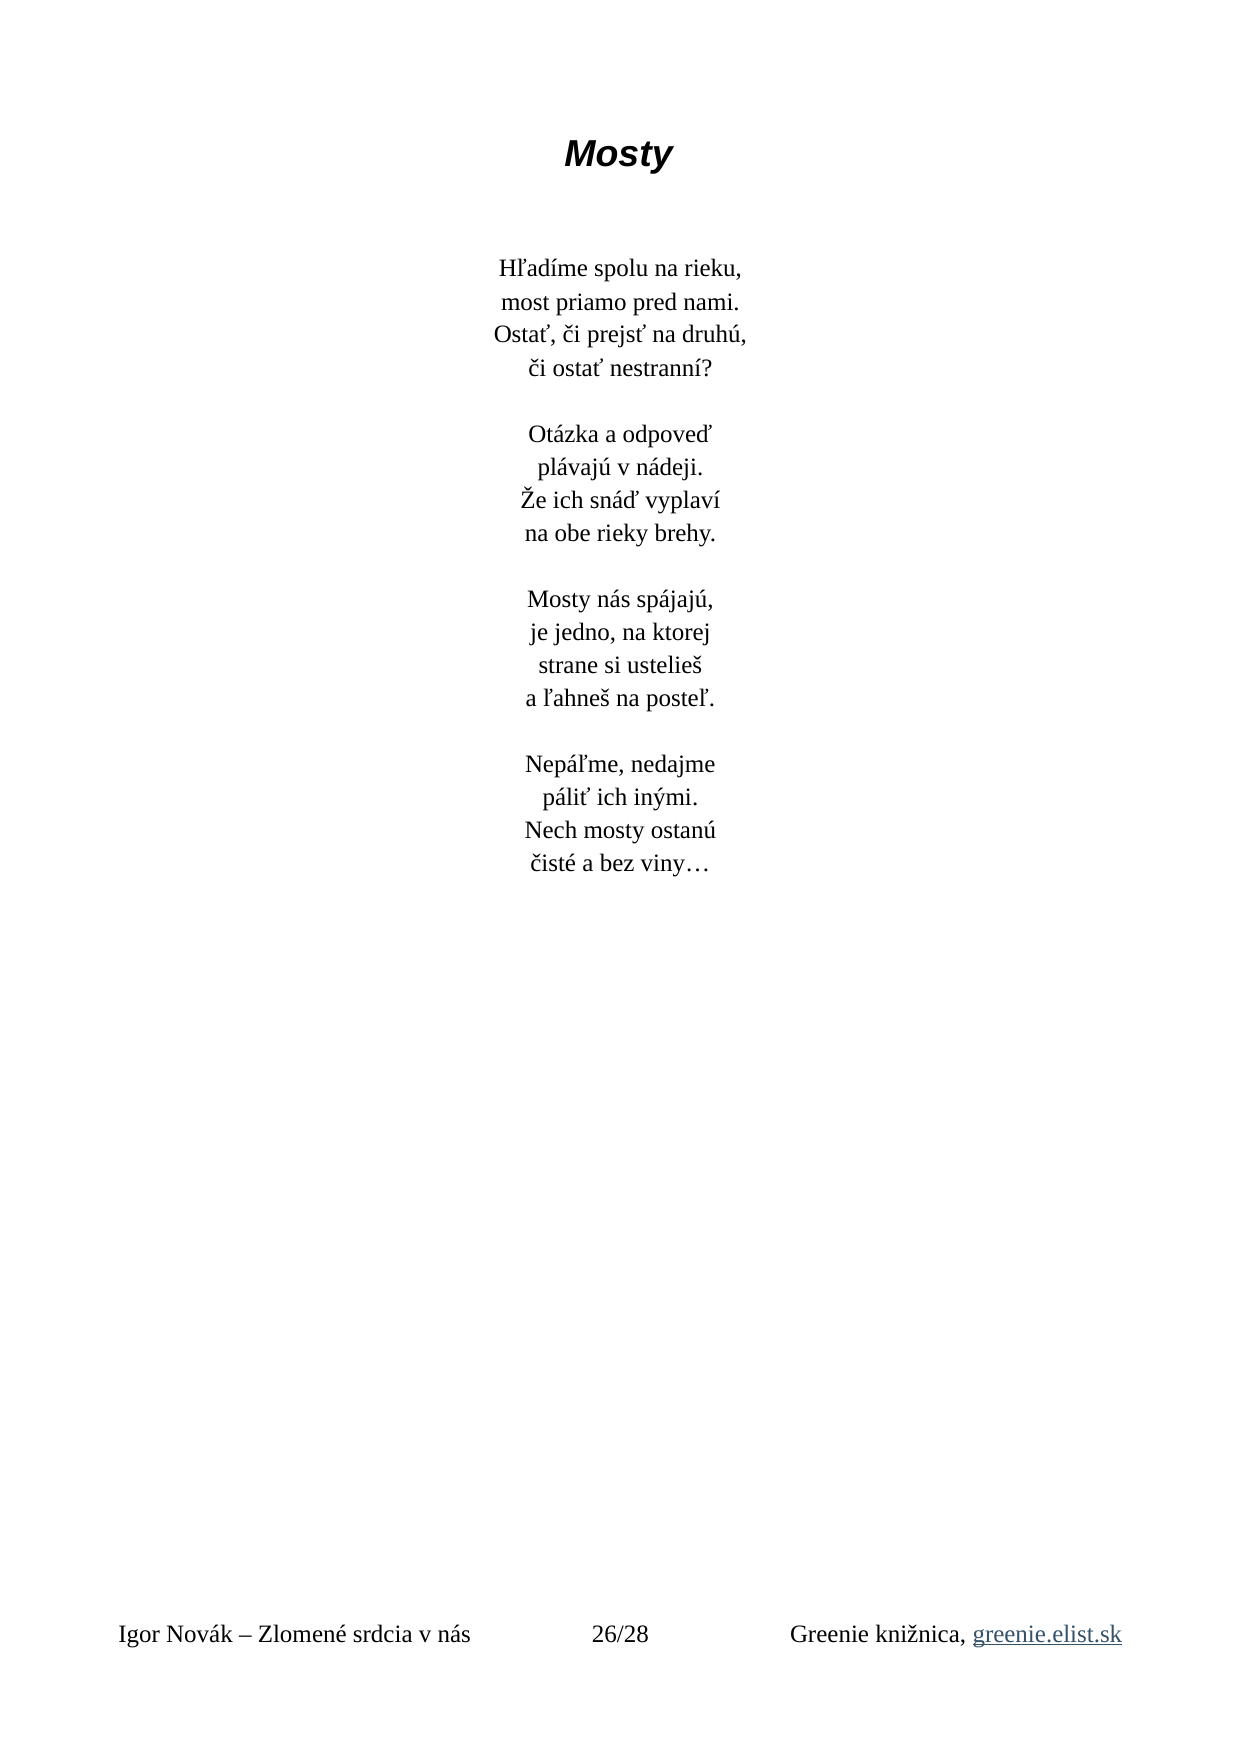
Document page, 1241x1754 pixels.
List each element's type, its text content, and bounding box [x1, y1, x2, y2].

text Mosty nás spájajú, [106, 584, 1134, 612]
text Že ich snáď vyplaví [106, 485, 1134, 513]
text páliť ich inými. [106, 782, 1134, 811]
text či ostať nestranní? [106, 353, 1134, 381]
subtitle Mosty [106, 131, 1134, 174]
text plávajú v nádeji. [106, 452, 1134, 480]
text Hľadíme spolu na rieku, [106, 253, 1134, 282]
text Nepáľme, nedajme [106, 749, 1134, 778]
text čisté a bez viny… [106, 848, 1134, 877]
text most priamo pred nami. [106, 287, 1134, 315]
text a ľahneš na posteľ. [106, 683, 1134, 712]
text je jedno, na ktorej [106, 617, 1134, 646]
text Ostať, či prejsť na druhú, [106, 319, 1134, 348]
text na obe rieky brehy. [106, 518, 1134, 546]
text Nech mosty ostanú [106, 815, 1134, 844]
text strane si ustelieš [106, 650, 1134, 678]
text Otázka a odpoveď [106, 419, 1134, 447]
